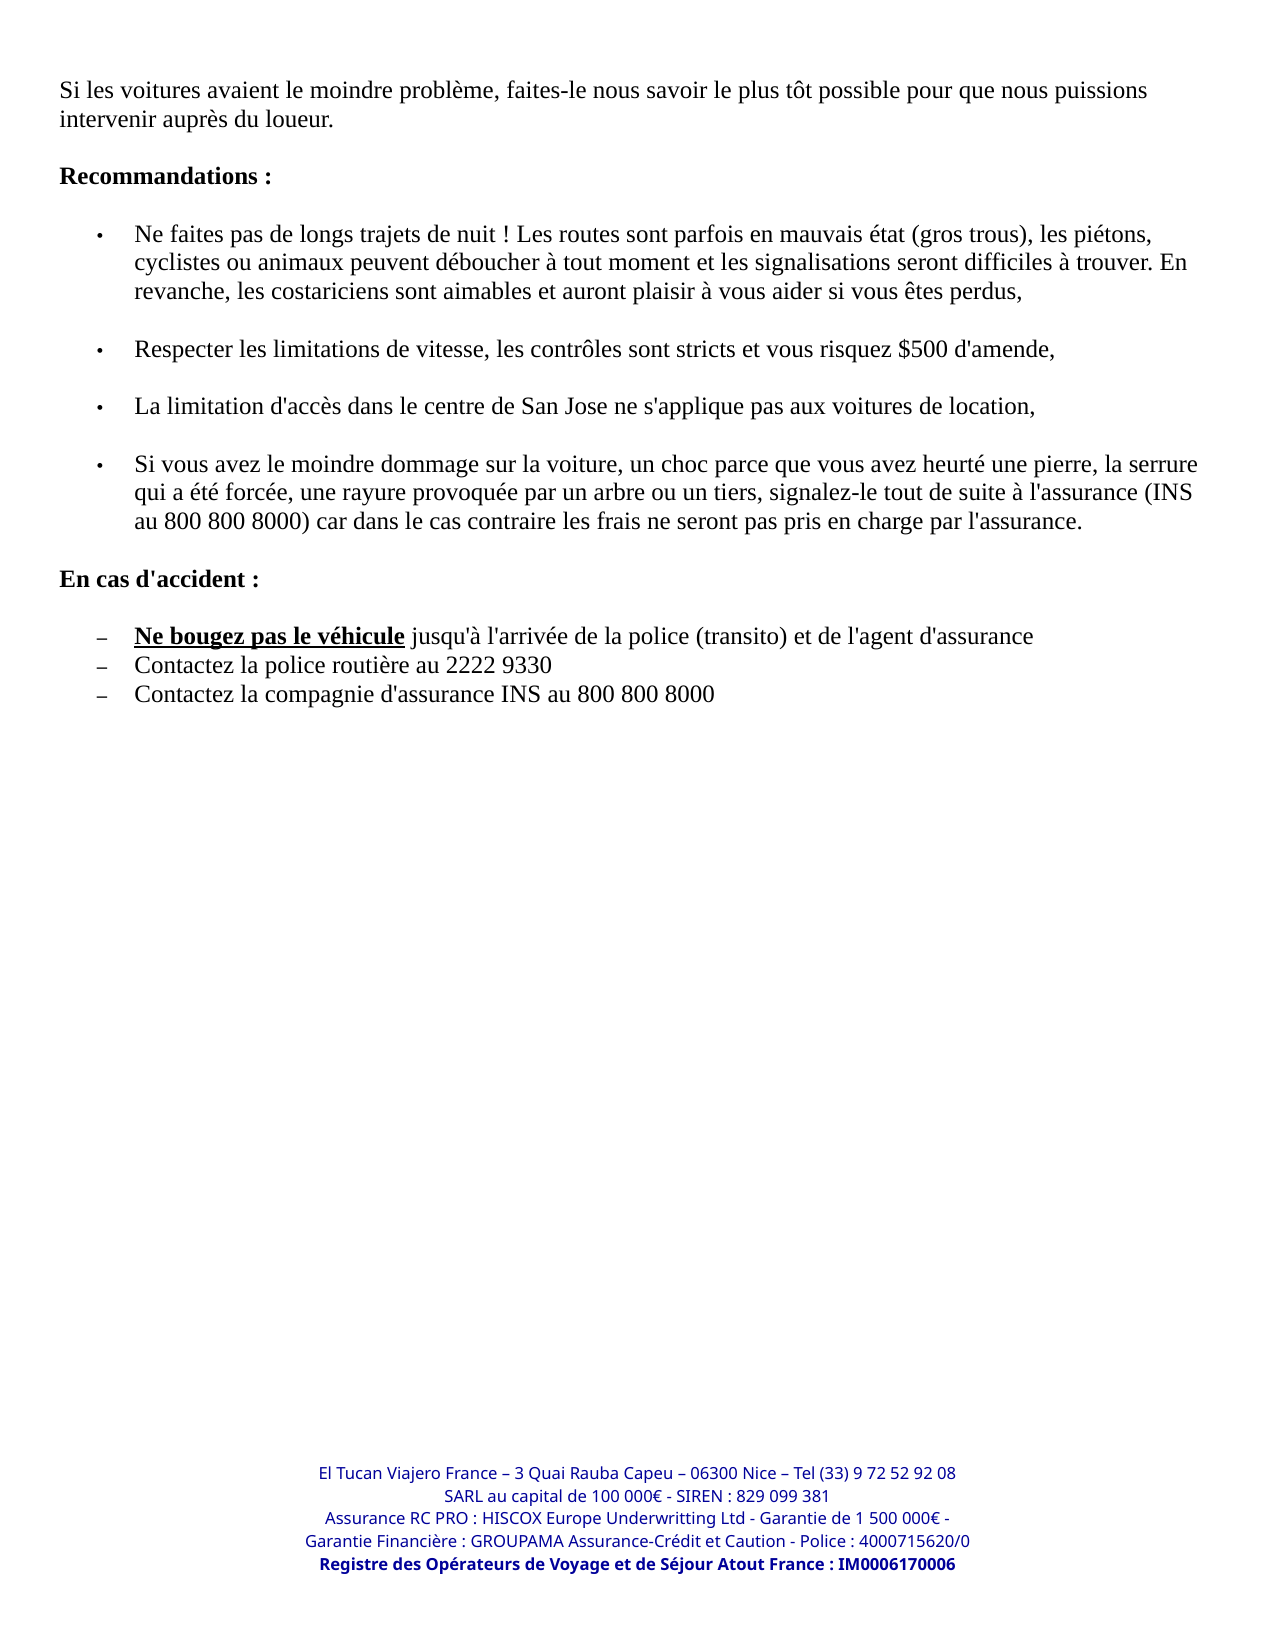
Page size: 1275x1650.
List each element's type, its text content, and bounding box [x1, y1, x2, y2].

list La limitation d'accès dans le centre de San Jose ne s'applique pas aux voitures de location, [97, 391, 1216, 420]
list Contactez la police routière au 2222 9330 [97, 650, 1216, 679]
text Si les voitures avaient le moindre problème, faites-le nous savoir le plus tôt possible pour que nous puissions intervenir auprès du loueur. [59, 75, 1216, 132]
text En cas d'accident : [59, 564, 1216, 592]
list Si vous avez le moindre dommage sur la voiture, un choc parce que vous avez heurté une pierre, la serrure qui a été forcée, une rayure provoquée par un arbre ou un tiers, signalez-le tout de suite à l'assurance (INS au 800 800 8000) car dans le cas contraire les frais ne seront pas pris en charge par l'assurance. [97, 449, 1216, 535]
list Ne bougez pas le véhicule jusqu'à l'arrivée de la police (transito) et de l'agent d'assurance [97, 621, 1216, 650]
list Ne faites pas de longs trajets de nuit ! Les routes sont parfois en mauvais état (gros trous), les piétons, cyclistes ou animaux peuvent déboucher à tout moment et les signalisations seront difficiles à trouver. En revanche, les costariciens sont aimables et auront plaisir à vous aider si vous êtes perdus, [97, 219, 1216, 305]
text Recommandations : [59, 161, 1216, 190]
list Contactez la compagnie d'assurance INS au 800 800 8000 [97, 679, 1216, 707]
list Respecter les limitations de vitesse, les contrôles sont stricts et vous risquez $500 d'amende, [97, 334, 1216, 362]
